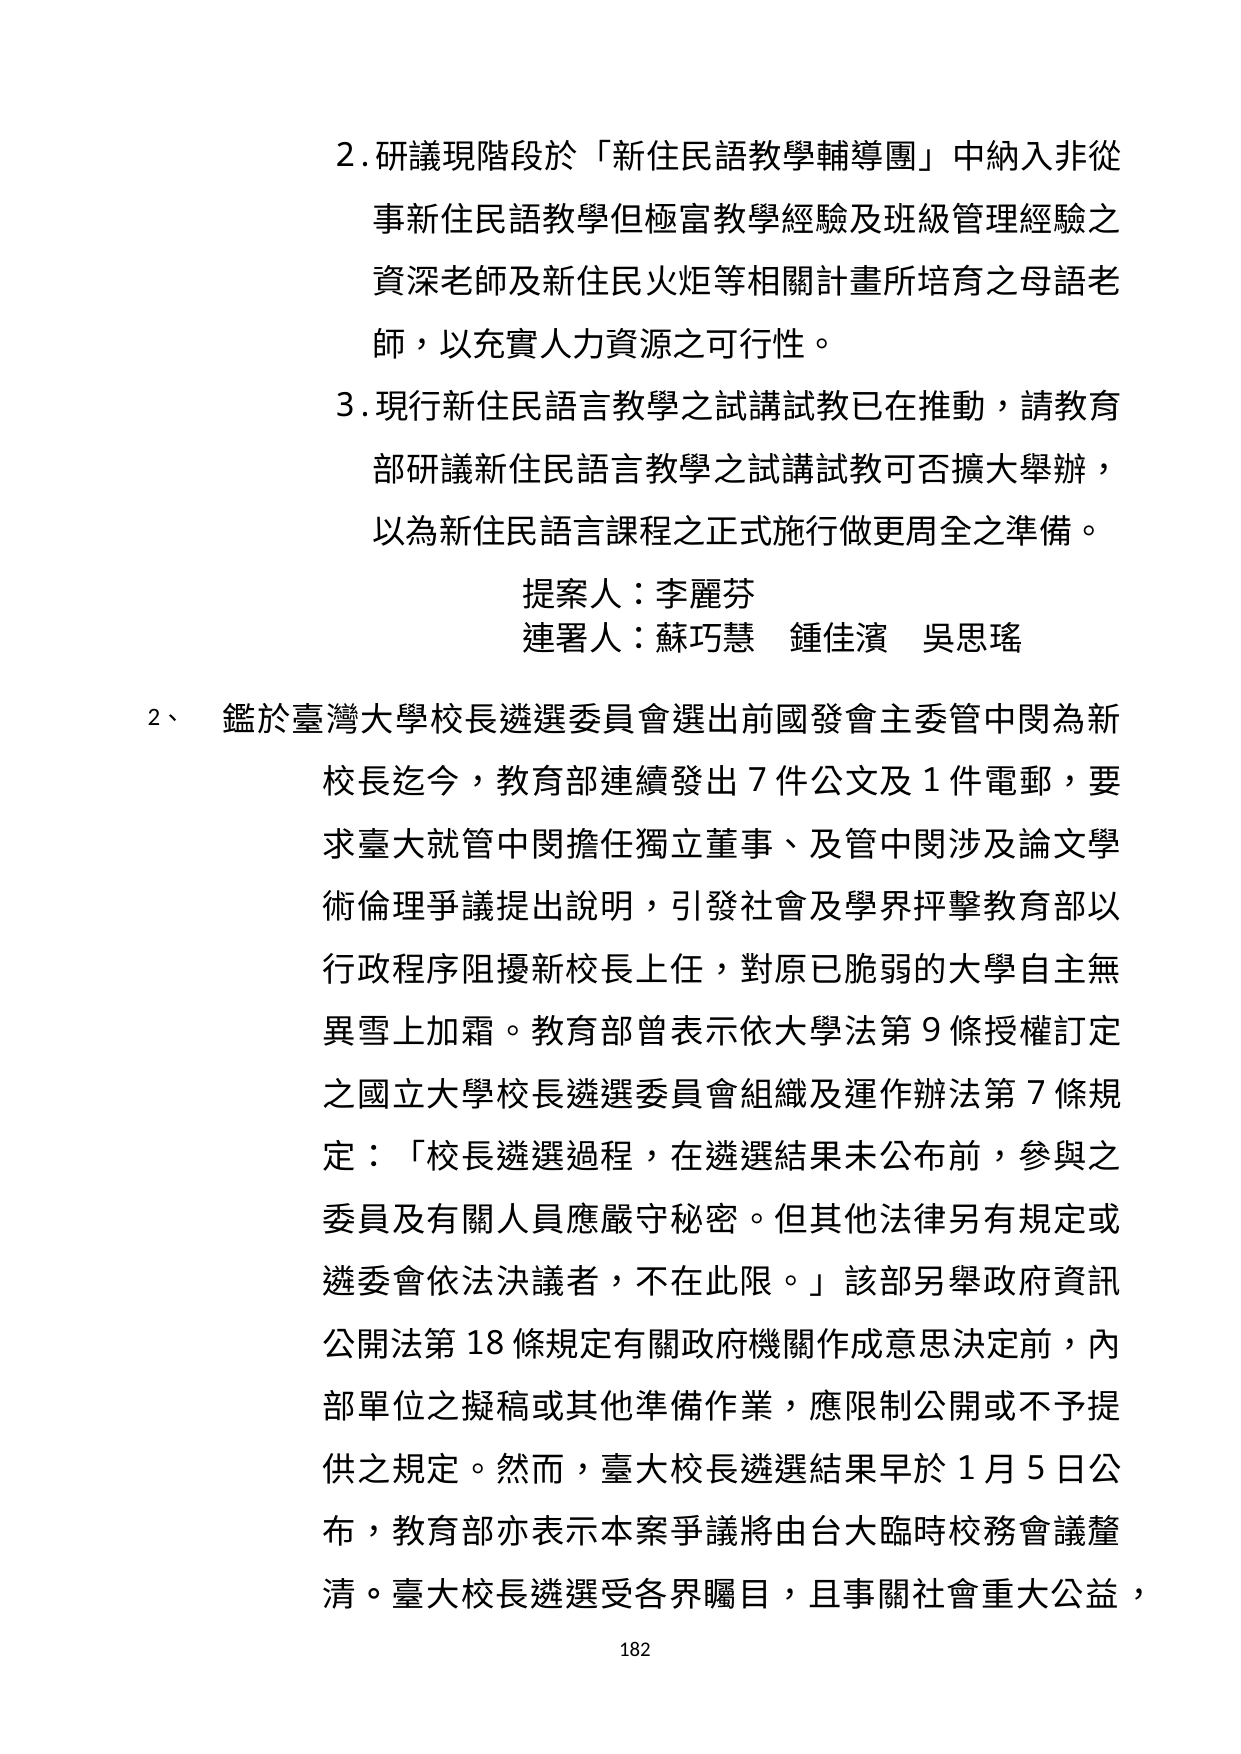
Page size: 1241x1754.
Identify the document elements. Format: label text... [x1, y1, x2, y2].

list 現行新住民語言教學之試講試教已在推動，請教育部研議新住民語言教學之試講試教可否擴大舉辦，以為新住民語言課程之正式施行做更周全之準備。 [335, 362, 1122, 550]
text 連署人：蘇巧慧 鍾佳濱 吳思瑤 [222, 612, 1122, 660]
text 提案人：李麗芬 [222, 550, 1122, 612]
list 研議現階段於「新住民語教學輔導團」中納入非從事新住民語教學但極富教學經驗及班級管理經驗之資深老師及新住民火炬等相關計畫所培育之母語老師，以充實人力資源之可行性。 [335, 112, 1122, 362]
list 鑑於臺灣大學校長遴選委員會選出前國發會主委管中閔為新校長迄今，教育部連續發出7件公文及1件電郵，要求臺大就管中閔擔任獨立董事、及管中閔涉及論文學術倫理爭議提出說明，引發社會及學界抨擊教育部以行政程序阻擾新校長上任，對原已脆弱的大學自主無異雪上加霜。教育部曾表示依大學法第9條授權訂定之國立大學校長遴選委員會組織及運作辦法第7條規定：「校長遴選過程，在遴選結果未公布前，參與之委員及有關人員應嚴守秘密。但其他法律另有規定或遴委會依法決議者，不在此限。」該部另舉政府資訊公開法第18條規定有關政府機關作成意思決定前，內部單位之擬稿或其他準備作業，應限制公開或不予提供之規定。然而，臺大校長遴選結果早於1月5日公布，教育部亦表示本案爭議將由台大臨時校務會議釐清。臺大校長遴選受各界矚目，且事關社會重大公益，教育部應於1週內將行文臺大要求釐清之問題之公文及電子郵件相關資料，整理提供立法院教育及文化委員會各委員，俾能釐清教育部對大學校長遴選是否做適法性之監督，避免大學自主之價值受不當干預而斲傷。本案俟結案後1週內依政府資訊公開法相關規定，整理提供相關資料予立法院教育及文化委員會參考。 [147, 675, 1122, 1612]
